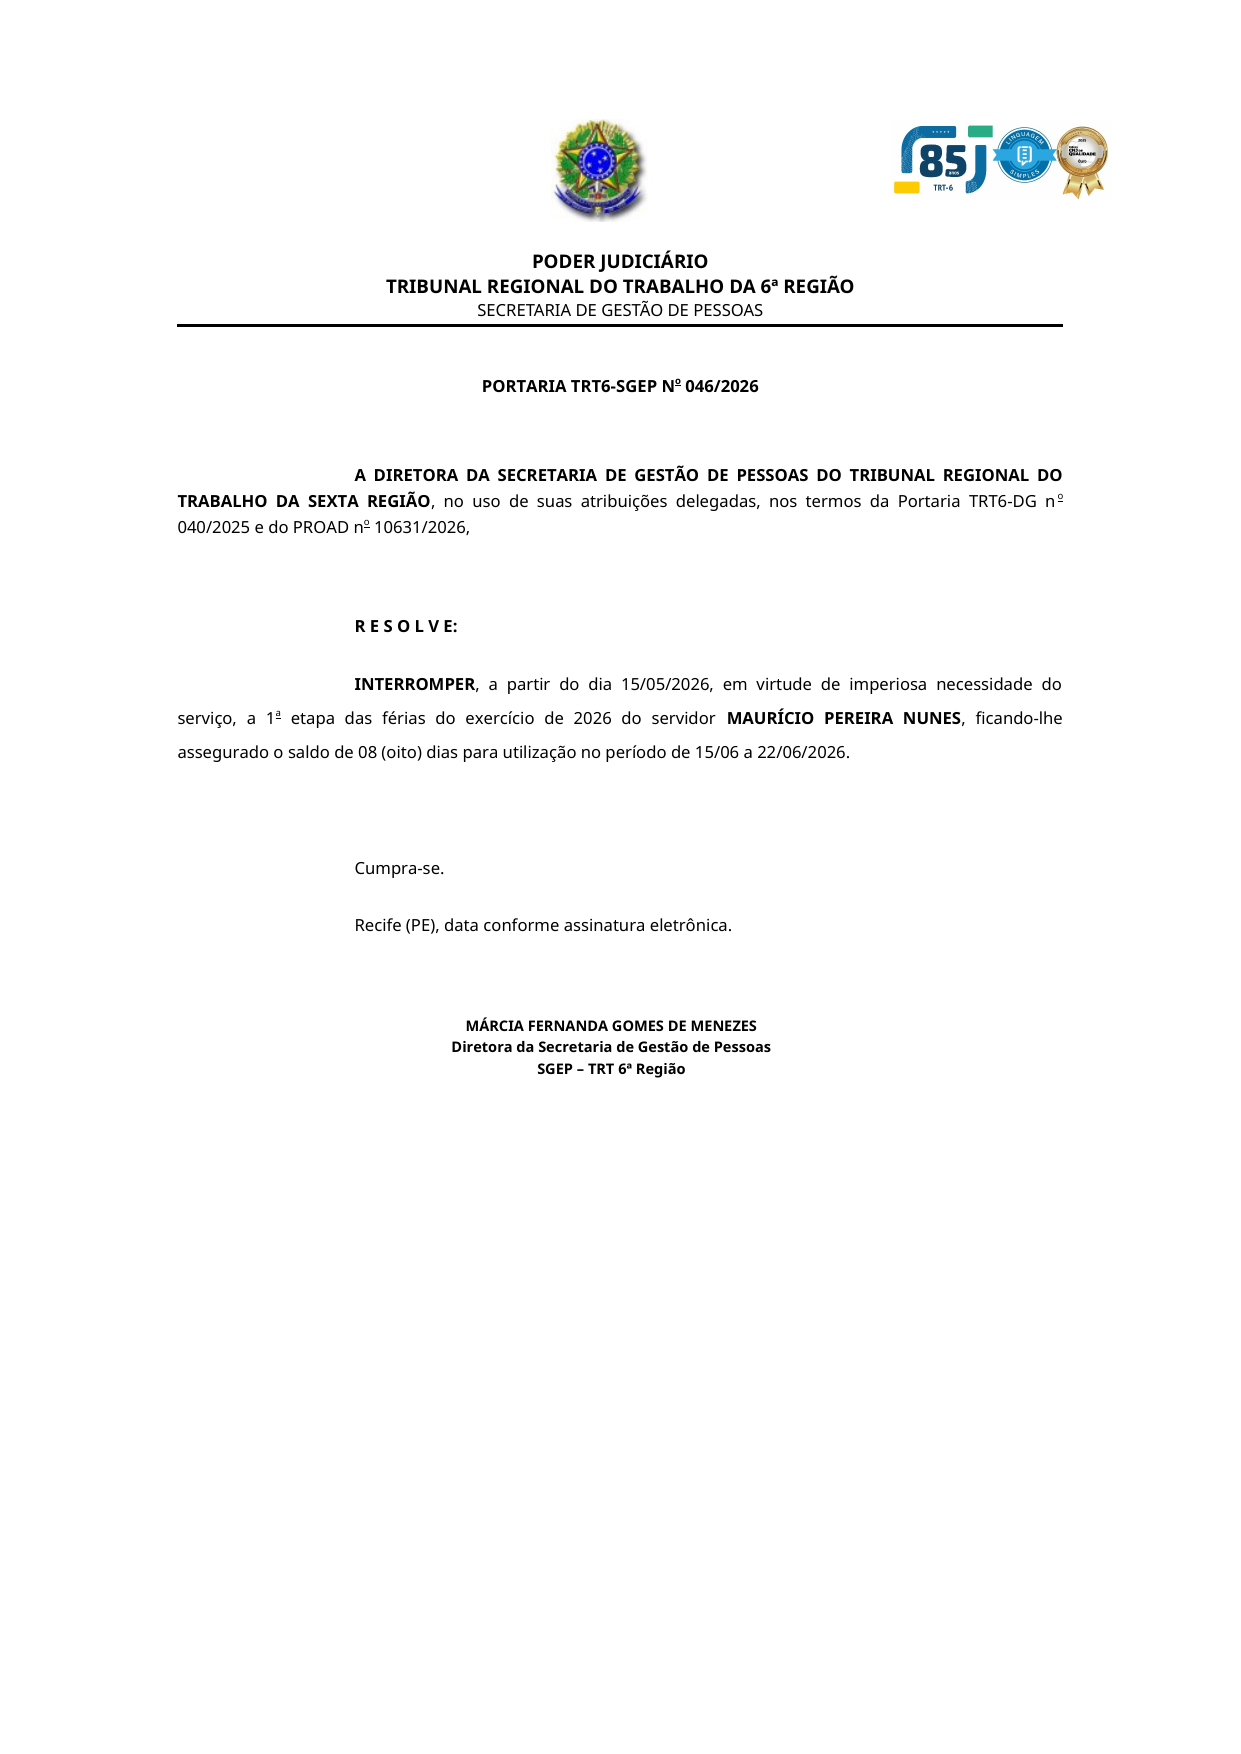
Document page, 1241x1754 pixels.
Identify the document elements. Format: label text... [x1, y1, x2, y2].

text A DIRETORA DA SECRETARIA DE GESTÃO DE PESSOAS DO TRIBUNAL REGIONAL DO TRABALHO DA SEXTA REGIÃO, no uso de suas atribuições delegadas, nos termos da Portaria TRT6-DG no 040/2025 e do PROAD no 10631/2026, [177, 463, 1063, 538]
text MÁRCIA FERNANDA GOMES DE MENEZES [354, 1016, 868, 1036]
text INTERROMPER, a partir do dia 15/05/2026, em virtude de imperiosa necessidade do serviço, a 1a etapa das férias do exercício de 2026 do servidor MAURÍCIO PEREIRA NUNES, ficando-lhe assegurado o saldo de 08 (oito) dias para utilização no período de 15/06 a 22/06/2026. [177, 673, 1063, 763]
text R E S O L V E: [177, 615, 1063, 638]
text Cumpra-se. [281, 856, 1063, 879]
text SGEP – TRT 6ª Região [354, 1059, 868, 1079]
text Recife (PE), data conforme assinatura eletrônica. [281, 914, 1063, 937]
text SECRETARIA DE GESTÃO DE PESSOAS [177, 299, 1063, 324]
text PODER JUDICIÁRIO [177, 248, 1063, 273]
text PORTARIA TRT6-SGEP No 046/2026 [177, 374, 1063, 397]
text TRIBUNAL REGIONAL DO TRABALHO DA 6ª REGIÃO [177, 273, 1063, 299]
text Diretora da Secretaria de Gestão de Pessoas [354, 1037, 868, 1057]
picture [551, 119, 648, 223]
picture [890, 119, 1113, 200]
